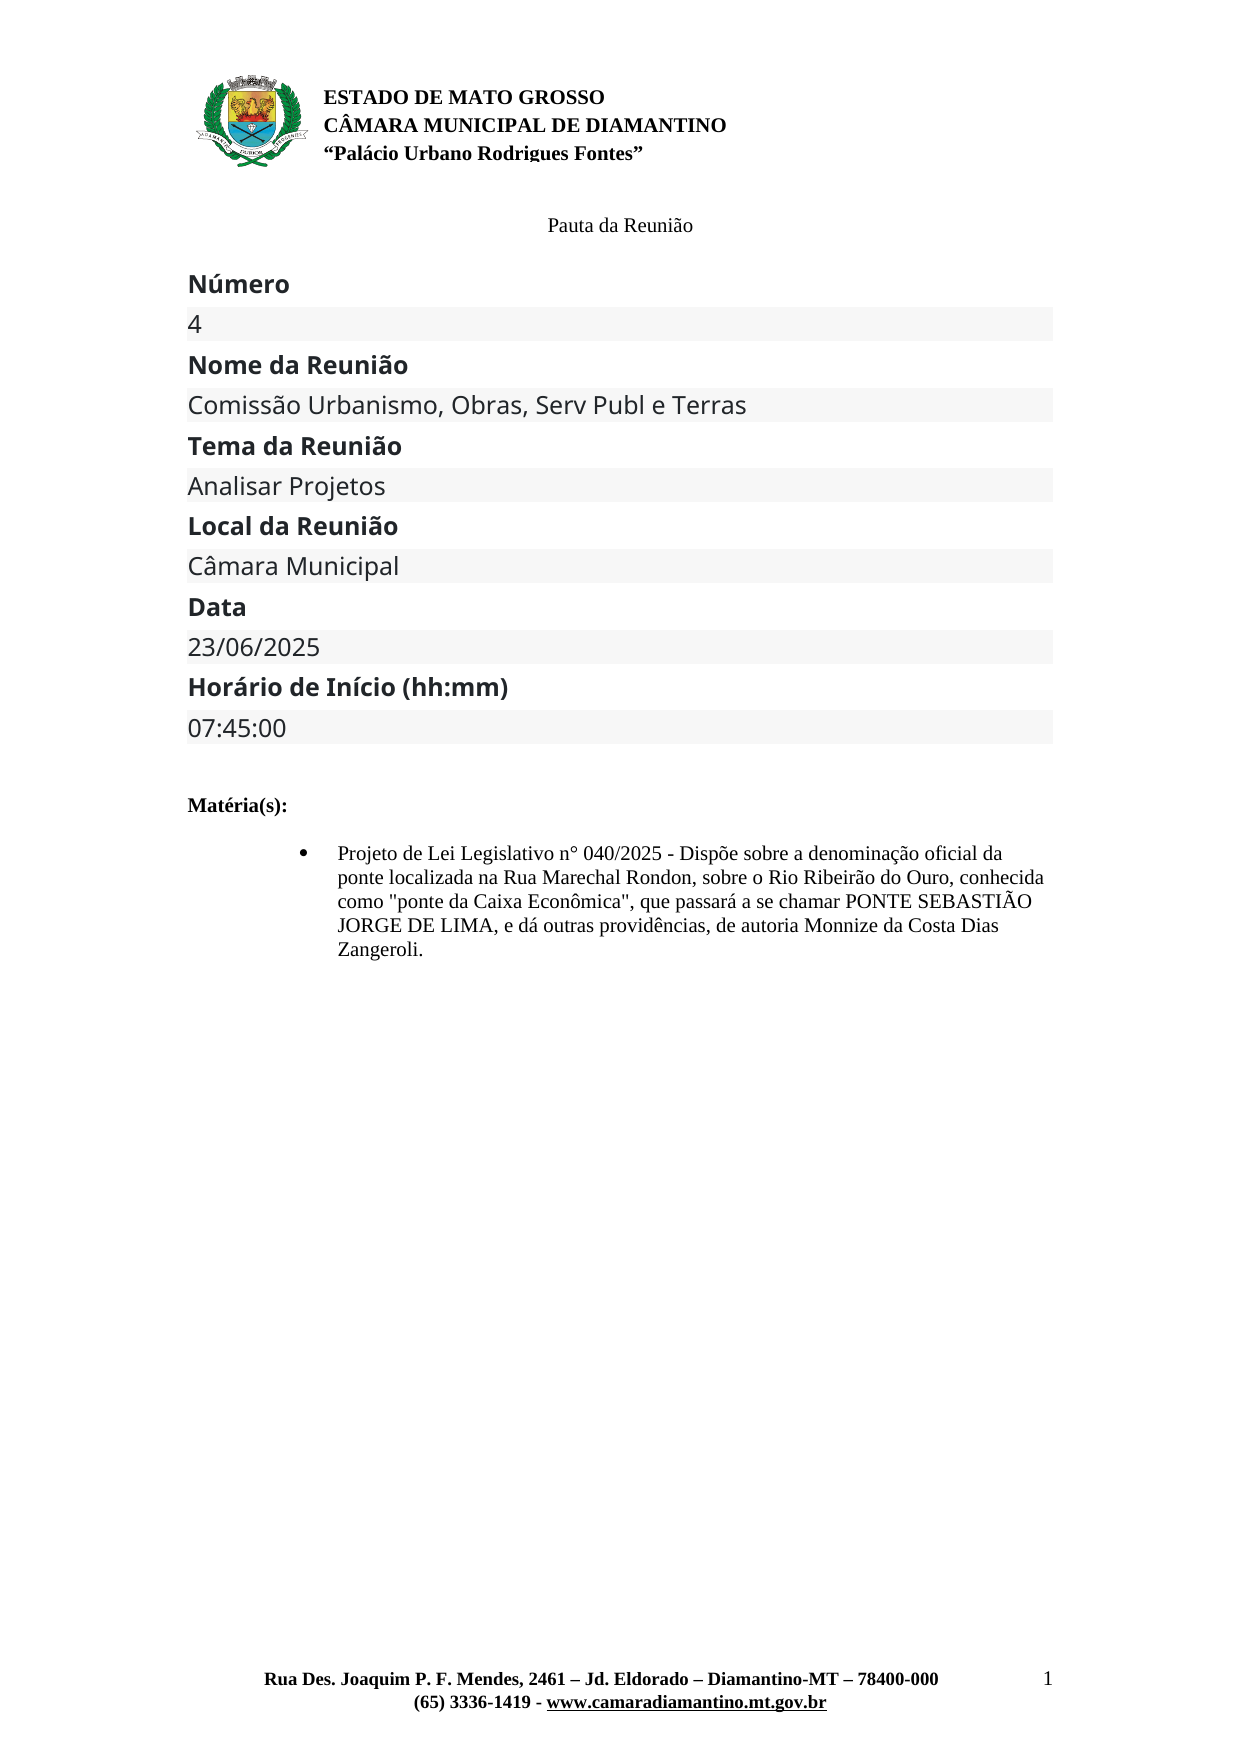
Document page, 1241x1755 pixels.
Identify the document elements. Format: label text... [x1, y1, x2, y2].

text Horário de Início (hh:mm) [187, 670, 1053, 704]
text Local da Reunião [187, 509, 1053, 543]
text 23/06/2025 [187, 630, 1053, 664]
text 07:45:00 [187, 710, 1053, 744]
text Tema da Reunião [187, 428, 1053, 462]
text Câmara Municipal [187, 549, 1053, 583]
text Matéria(s): [187, 792, 1053, 817]
text Comissão Urbanismo, Obras, Serv Publ e Terras [187, 388, 1053, 422]
text Nome da Reunião [187, 347, 1053, 382]
list Projeto de Lei Legislativo n° 040/2025 - Dispõe sobre a denominação oficial da ponte localizada na Rua Marechal Rondon, sobre o Rio Ribeirão do Ouro, conhecida como "ponte da Caixa Econômica", que passará a se chamar PONTE SEBASTIÃO JORGE DE LIMA, e dá outras providências, de autoria Monnize da Costa Dias Zangeroli. [300, 841, 1053, 961]
text 4 [187, 307, 1053, 341]
text Data [187, 589, 1053, 623]
text Número [187, 267, 1053, 301]
text Analisar Projetos [187, 468, 1053, 502]
text Pauta da Reunião [187, 212, 1053, 237]
